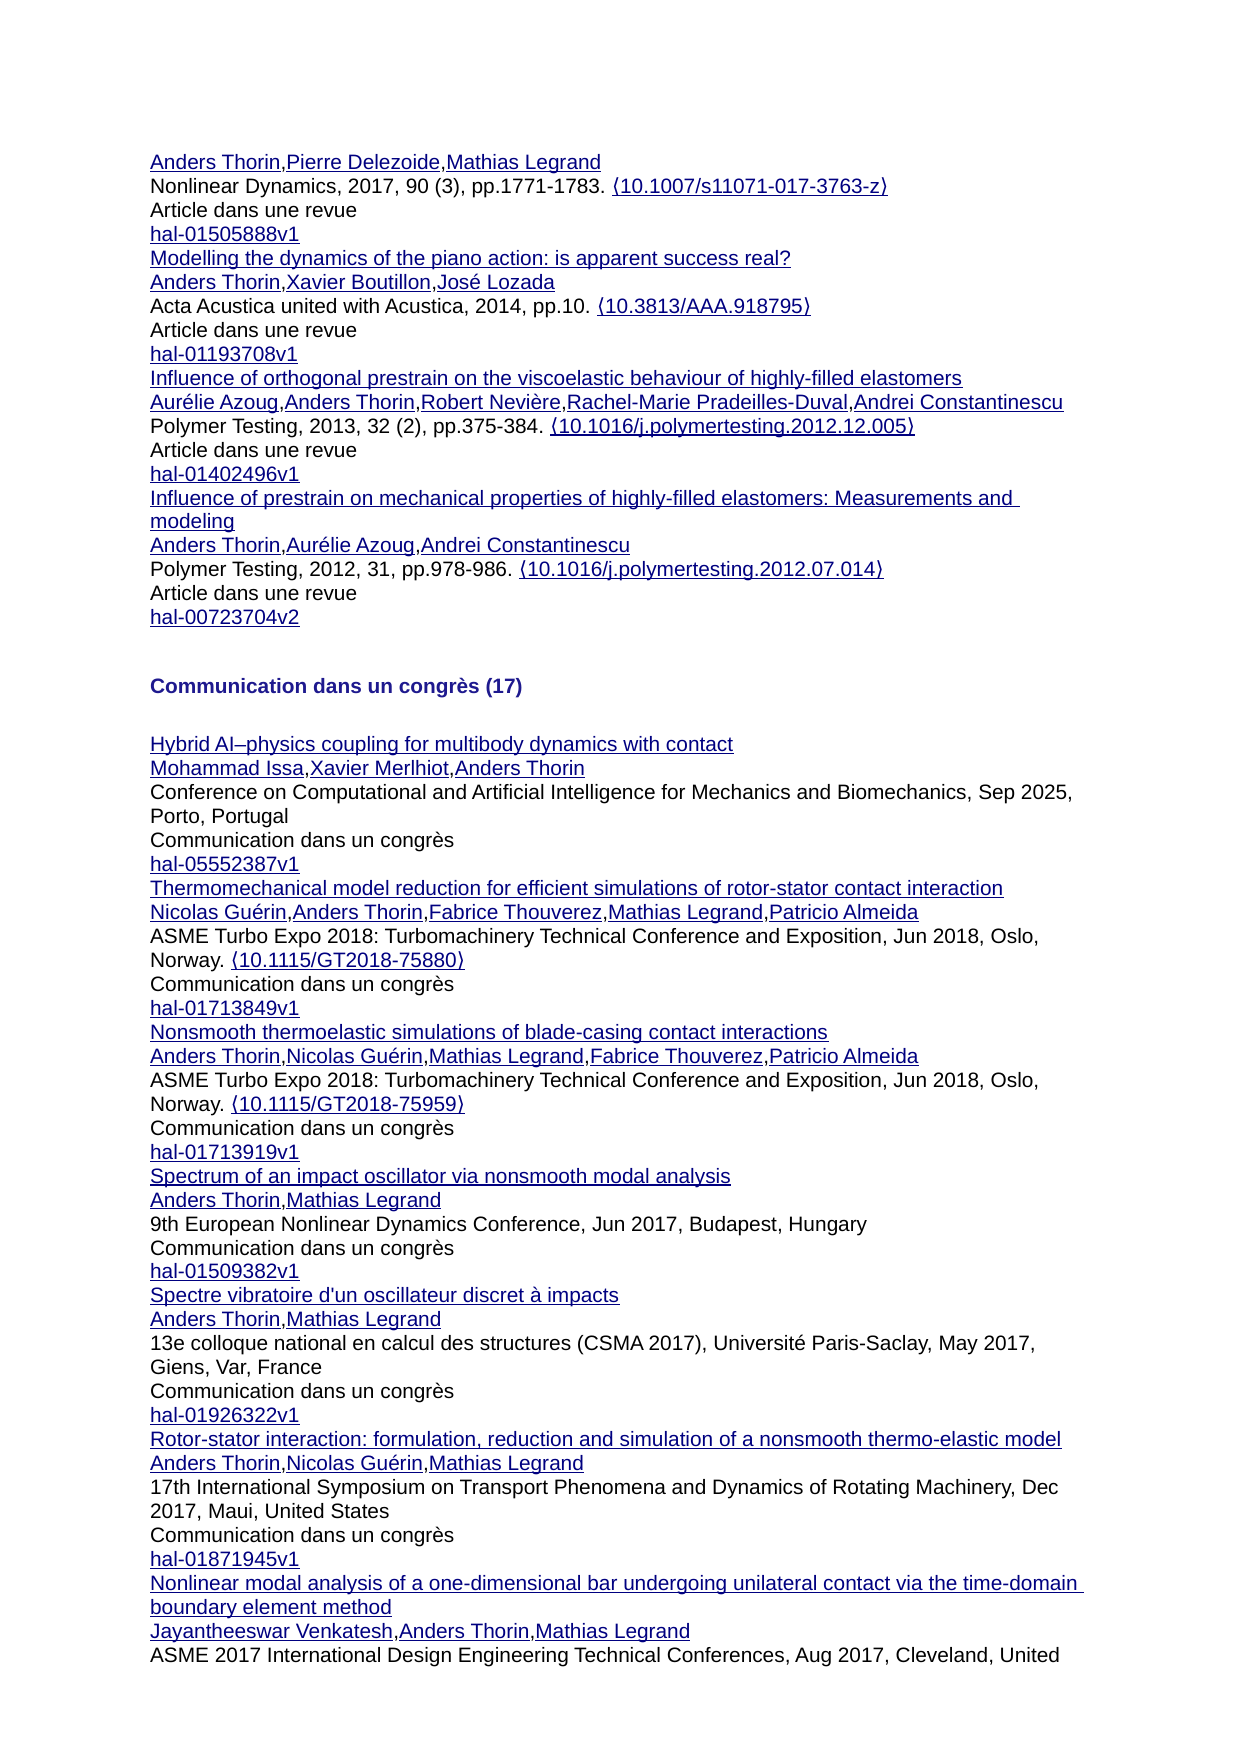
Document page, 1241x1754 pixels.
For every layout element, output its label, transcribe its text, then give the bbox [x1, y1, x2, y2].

subtitle Communication dans un congrès (17) [150, 674, 1090, 698]
table_cell Rotor-stator interaction: formulation, reduction and simulation of a nonsmooth thermo-elastic model Anders Thorin,Nicolas Guérin,Mathias Legrand 17th International Symposium on Transport Phenomena and Dynamics of Rotating Machinery, Dec 2017, Maui, United States Communication dans un congrès hal-01871945v1 [150, 1427, 1090, 1571]
table_cell Modelling the dynamics of the piano action: is apparent success real? Anders Thorin,Xavier Boutillon,José Lozada Acta Acustica united with Acustica, 2014, pp.10. ⟨10.3813/AAA.918795⟩ Article dans une revue hal-01193708v1 [150, 246, 1090, 366]
table_cell Nonlinear modal analysis of a one-dimensional bar undergoing unilateral contact via the time-domain boundary element method Jayantheeswar Venkatesh,Anders Thorin,Mathias Legrand ASME 2017 International Design Engineering Technical Conferences, Aug 2017, Cleveland, United [150, 1571, 1090, 1667]
table_cell Anders Thorin,Pierre Delezoide,Mathias Legrand Nonlinear Dynamics, 2017, 90 (3), pp.1771-1783. ⟨10.1007/s11071-017-3763-z⟩ Article dans une revue hal-01505888v1 [150, 150, 1090, 246]
table_cell Influence of prestrain on mechanical properties of highly-filled elastomers: Measurements and modeling Anders Thorin,Aurélie Azoug,Andrei Constantinescu Polymer Testing, 2012, 31, pp.978-986. ⟨10.1016/j.polymertesting.2012.07.014⟩ Article dans une revue hal-00723704v2 [150, 485, 1090, 629]
table_cell Spectrum of an impact oscillator via nonsmooth modal analysis Anders Thorin,Mathias Legrand 9th European Nonlinear Dynamics Conference, Jun 2017, Budapest, Hungary Communication dans un congrès hal-01509382v1 [150, 1164, 1090, 1283]
table_cell Thermomechanical model reduction for efficient simulations of rotor-stator contact interaction Nicolas Guérin,Anders Thorin,Fabrice Thouverez,Mathias Legrand,Patricio Almeida ASME Turbo Expo 2018: Turbomachinery Technical Conference and Exposition, Jun 2018, Oslo, Norway. ⟨10.1115/GT2018-75880⟩ Communication dans un congrès hal-01713849v1 [150, 876, 1090, 1020]
table_header Hybrid AI–physics coupling for multibody dynamics with contact Mohammad Issa,Xavier Merlhiot,Anders Thorin Conference on Computational and Artificial Intelligence for Mechanics and Biomechanics, Sep 2025, Porto, Portugal Communication dans un congrès hal-05552387v1 [150, 732, 1090, 876]
table_cell Spectre vibratoire d'un oscillateur discret à impacts Anders Thorin,Mathias Legrand 13e colloque national en calcul des structures (CSMA 2017), Université Paris-Saclay, May 2017, Giens, Var, France Communication dans un congrès hal-01926322v1 [150, 1283, 1090, 1427]
table_cell Nonsmooth thermoelastic simulations of blade-casing contact interactions Anders Thorin,Nicolas Guérin,Mathias Legrand,Fabrice Thouverez,Patricio Almeida ASME Turbo Expo 2018: Turbomachinery Technical Conference and Exposition, Jun 2018, Oslo, Norway. ⟨10.1115/GT2018-75959⟩ Communication dans un congrès hal-01713919v1 [150, 1020, 1090, 1163]
table_cell Influence of orthogonal prestrain on the viscoelastic behaviour of highly-filled elastomers Aurélie Azoug,Anders Thorin,Robert Nevière,Rachel-Marie Pradeilles-Duval,Andrei Constantinescu Polymer Testing, 2013, 32 (2), pp.375-384. ⟨10.1016/j.polymertesting.2012.12.005⟩ Article dans une revue hal-01402496v1 [150, 366, 1090, 485]
